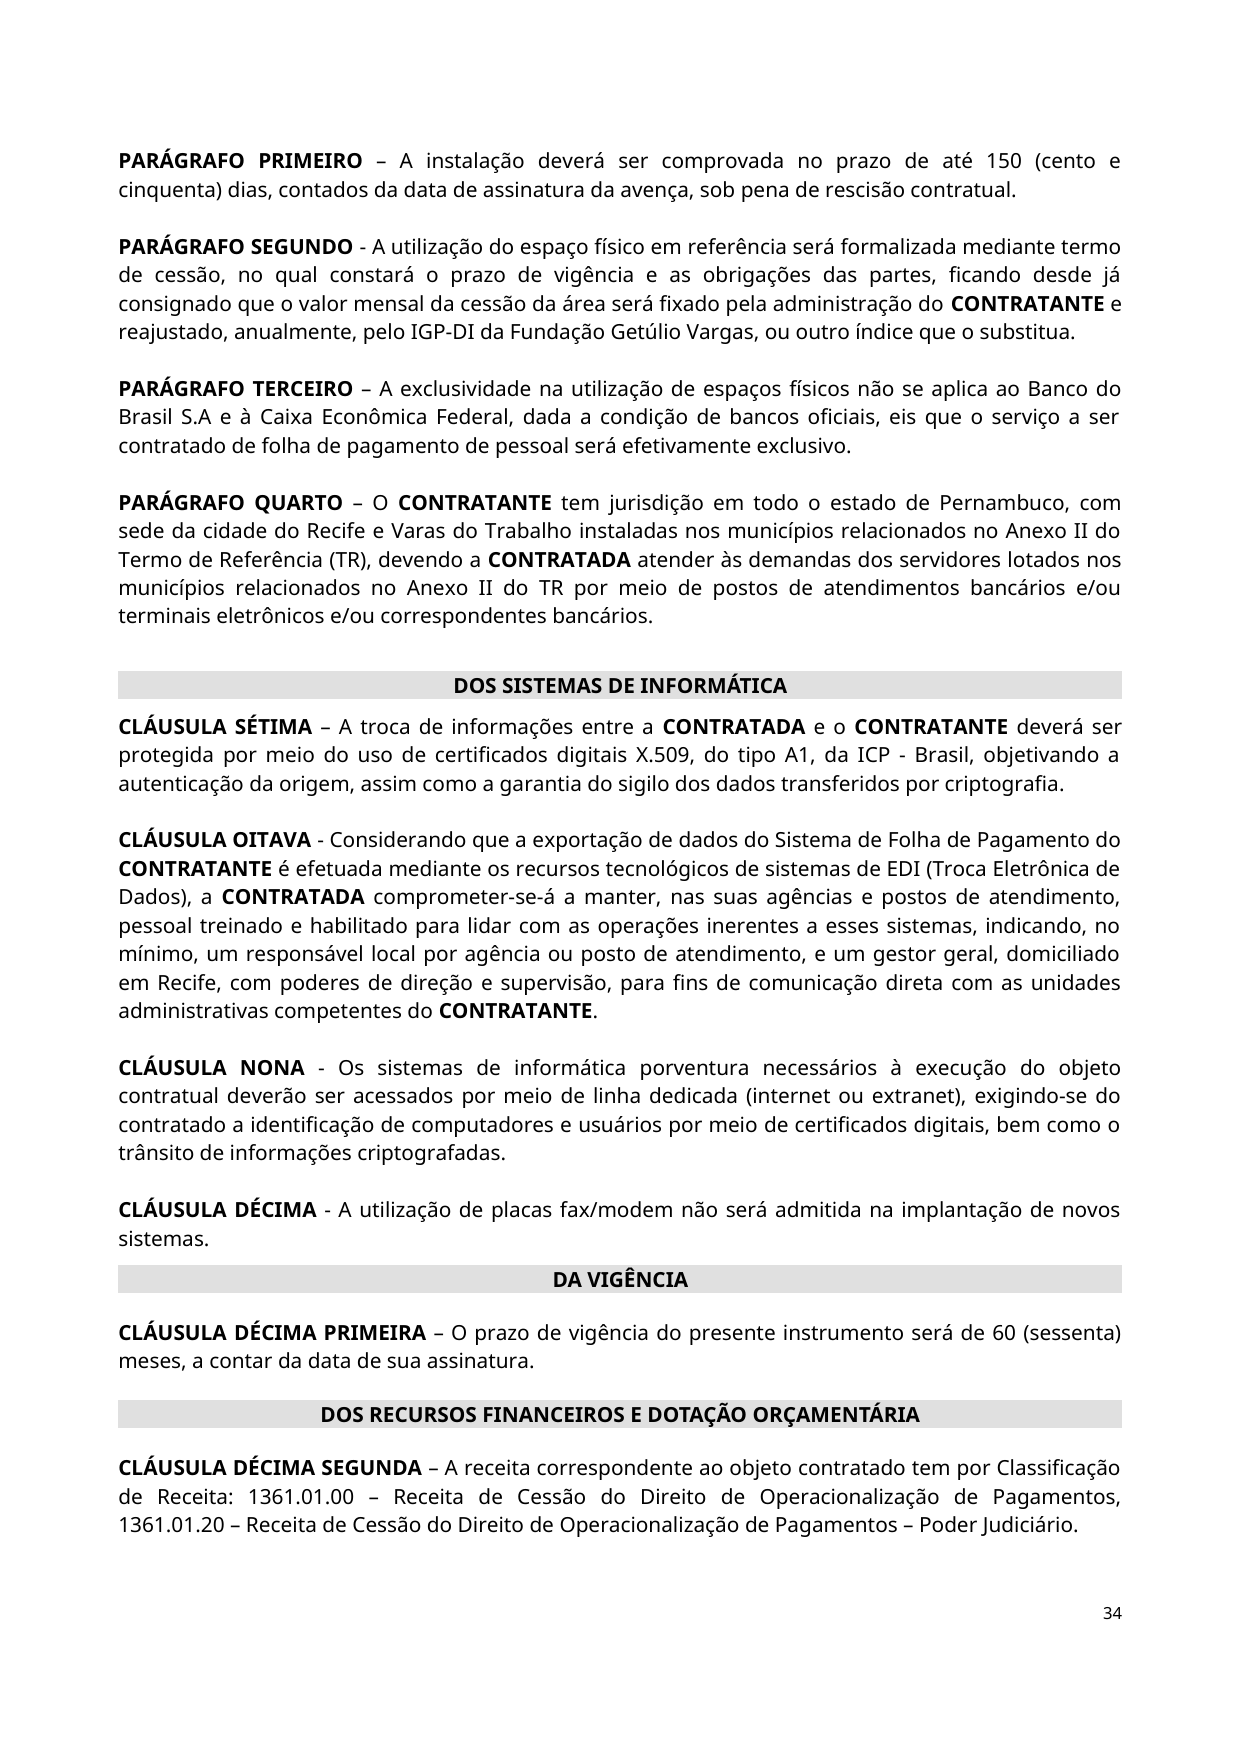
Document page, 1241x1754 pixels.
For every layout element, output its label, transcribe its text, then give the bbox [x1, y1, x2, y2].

text DOS SISTEMAS DE INFORMÁTICA [118, 671, 1122, 699]
text PARÁGRAFO QUARTO – O CONTRATANTE tem jurisdição em todo o estado de Pernambuco, com sede da cidade do Recife e Varas do Trabalho instaladas nos municípios relacionados no Anexo II do Termo de Referência (TR), devendo a CONTRATADA atender às demandas dos servidores lotados nos municípios relacionados no Anexo II do TR por meio de postos de atendimentos bancários e/ou terminais eletrônicos e/ou correspondentes bancários. [118, 488, 1122, 630]
text CLÁUSULA SÉTIMA – A troca de informações entre a CONTRATADA e o CONTRATANTE deverá ser protegida por meio do uso de certificados digitais X.509, do tipo A1, da ICP - Brasil, objetivando a autenticação da origem, assim como a garantia do sigilo dos dados transferidos por criptografia. [118, 712, 1122, 797]
text DOS RECURSOS FINANCEIROS E DOTAÇÃO ORÇAMENTÁRIA [118, 1400, 1122, 1428]
text PARÁGRAFO SEGUNDO - A utilização do espaço físico em referência será formalizada mediante termo de cessão, no qual constará o prazo de vigência e as obrigações das partes, ficando desde já consignado que o valor mensal da cessão da área será fixado pela administração do CONTRATANTE e reajustado, anualmente, pelo IGP-DI da Fundação Getúlio Vargas, ou outro índice que o substitua. [118, 232, 1122, 346]
text CLÁUSULA OITAVA - Considerando que a exportação de dados do Sistema de Folha de Pagamento do CONTRATANTE é efetuada mediante os recursos tecnológicos de sistemas de EDI (Troca Eletrônica de Dados), a CONTRATADA comprometer-se-á a manter, nas suas agências e postos de atendimento, pessoal treinado e habilitado para lidar com as operações inerentes a esses sistemas, indicando, no mínimo, um responsável local por agência ou posto de atendimento, e um gestor geral, domiciliado em Recife, com poderes de direção e supervisão, para fins de comunicação direta com as unidades administrativas competentes do CONTRATANTE. [118, 826, 1122, 1025]
text PARÁGRAFO TERCEIRO – A exclusividade na utilização de espaços físicos não se aplica ao Banco do Brasil S.A e à Caixa Econômica Federal, dada a condição de bancos oficiais, eis que o serviço a ser contratado de folha de pagamento de pessoal será efetivamente exclusivo. [118, 374, 1122, 459]
text CLÁUSULA DÉCIMA PRIMEIRA – O prazo de vigência do presente instrumento será de 60 (sessenta) meses, a contar da data de sua assinatura. [118, 1318, 1122, 1375]
text CLÁUSULA NONA - Os sistemas de informática porventura necessários à execução do objeto contratual deverão ser acessados por meio de linha dedicada (internet ou extranet), exigindo-se do contratado a identificação de computadores e usuários por meio de certificados digitais, bem como o trânsito de informações criptografadas. [118, 1053, 1122, 1167]
text PARÁGRAFO PRIMEIRO – A instalação deverá ser comprovada no prazo de até 150 (cento e cinquenta) dias, contados da data de assinatura da avença, sob pena de rescisão contratual. [118, 147, 1122, 203]
text DA VIGÊNCIA [118, 1265, 1122, 1293]
text CLÁUSULA DÉCIMA - A utilização de placas fax/modem não será admitida na implantação de novos sistemas. [118, 1195, 1122, 1252]
text CLÁUSULA DÉCIMA SEGUNDA – A receita correspondente ao objeto contratado tem por Classificação de Receita: 1361.01.00 – Receita de Cessão do Direito de Operacionalização de Pagamentos, 1361.01.20 – Receita de Cessão do Direito de Operacionalização de Pagamentos – Poder Judiciário. [118, 1453, 1122, 1539]
